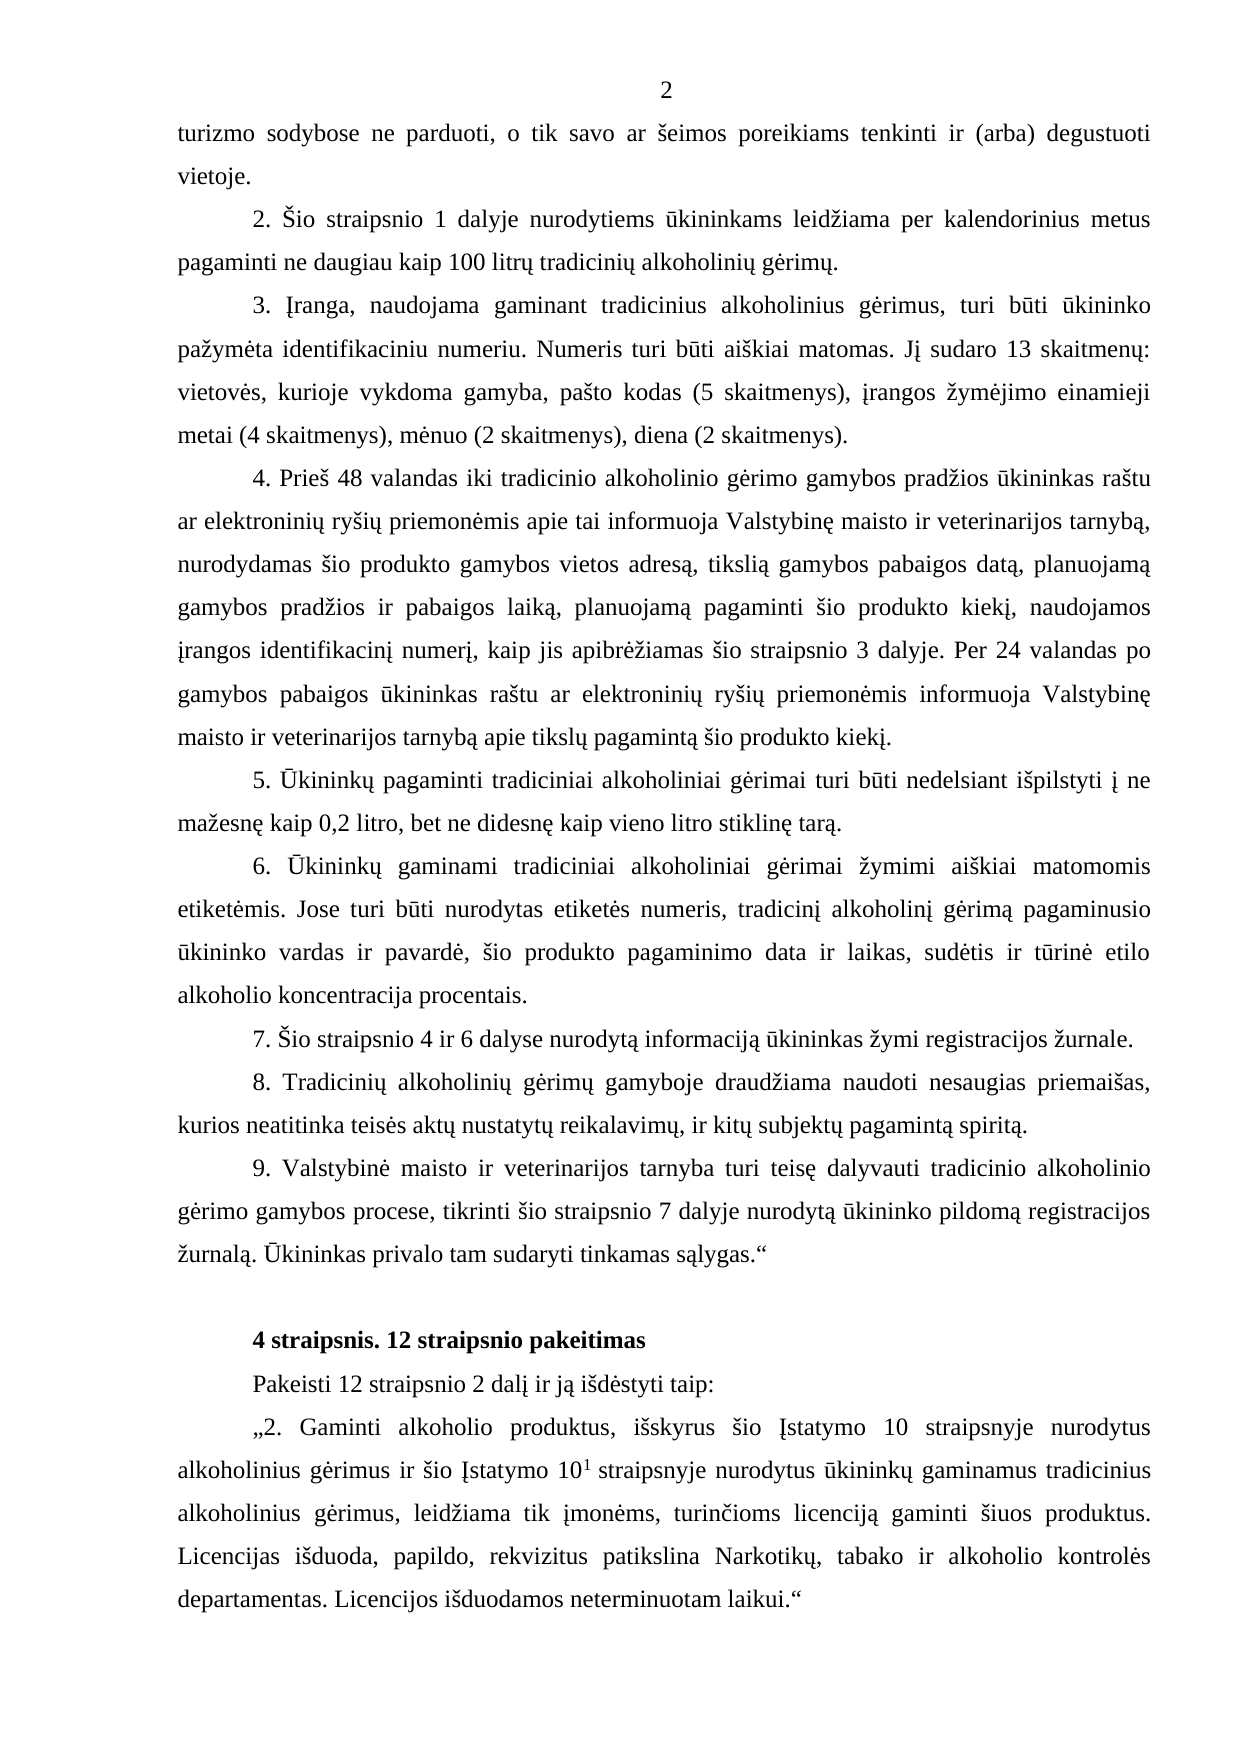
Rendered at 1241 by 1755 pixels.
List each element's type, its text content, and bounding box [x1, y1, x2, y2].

text 7. Šio straipsnio 4 ir 6 dalyse nurodytą informaciją ūkininkas žymi registracijos žurnale. [177, 1024, 1152, 1052]
text „2. Gaminti alkoholio produktus, išskyrus šio Įstatymo 10 straipsnyje nurodytus alkoholinius gėrimus ir šio Įstatymo 101 straipsnyje nurodytus ūkininkų gaminamus tradicinius alkoholinius gėrimus, leidžiama tik įmonėms, turinčioms licenciją gaminti šiuos produktus. Licencijas išduoda, papildo, rekvizitus patikslina Narkotikų, tabako ir alkoholio kontrolės departamentas. Licencijos išduodamos neterminuotam laikui.“ [177, 1412, 1152, 1613]
text 9. Valstybinė maisto ir veterinarijos tarnyba turi teisę dalyvauti tradicinio alkoholinio gėrimo gamybos procese, tikrinti šio straipsnio 7 dalyje nurodytą ūkininko pildomą registracijos žurnalą. Ūkininkas privalo tam sudaryti tinkamas sąlygas.“ [177, 1153, 1152, 1268]
text 4. Prieš 48 valandas iki tradicinio alkoholinio gėrimo gamybos pradžios ūkininkas raštu ar elektroninių ryšių priemonėmis apie tai informuoja Valstybinę maisto ir veterinarijos tarnybą, nurodydamas šio produkto gamybos vietos adresą, tikslią gamybos pabaigos datą, planuojamą gamybos pradžios ir pabaigos laiką, planuojamą pagaminti šio produkto kiekį, naudojamos įrangos identifikacinį numerį, kaip jis apibrėžiamas šio straipsnio 3 dalyje. Per 24 valandas po gamybos pabaigos ūkininkas raštu ar elektroninių ryšių priemonėmis informuoja Valstybinę maisto ir veterinarijos tarnybą apie tikslų pagamintą šio produkto kiekį. [177, 463, 1152, 751]
text 4 straipsnis. 12 straipsnio pakeitimas [177, 1326, 1152, 1354]
text 8. Tradicinių alkoholinių gėrimų gamyboje draudžiama naudoti nesaugias priemaišas, kurios neatitinka teisės aktų nustatytų reikalavimų, ir kitų subjektų pagamintą spiritą. [177, 1067, 1152, 1139]
text 3. Įranga, naudojama gaminant tradicinius alkoholinius gėrimus, turi būti ūkininko pažymėta identifikaciniu numeriu. Numeris turi būti aiškiai matomas. Jį sudaro 13 skaitmenų: vietovės, kurioje vykdoma gamyba, pašto kodas (5 skaitmenys), įrangos žymėjimo einamieji metai (4 skaitmenys), mėnuo (2 skaitmenys), diena (2 skaitmenys). [177, 291, 1152, 449]
text 2. Šio straipsnio 1 dalyje nurodytiems ūkininkams leidžiama per kalendorinius metus pagaminti ne daugiau kaip 100 litrų tradicinių alkoholinių gėrimų. [177, 204, 1152, 276]
text turizmo sodybose ne parduoti, o tik savo ar šeimos poreikiams tenkinti ir (arba) degustuoti vietoje. [177, 118, 1152, 190]
text 6. Ūkininkų gaminami tradiciniai alkoholiniai gėrimai žymimi aiškiai matomomis etiketėmis. Jose turi būti nurodytas etiketės numeris, tradicinį alkoholinį gėrimą pagaminusio ūkininko vardas ir pavardė, šio produkto pagaminimo data ir laikas, sudėtis ir tūrinė etilo alkoholio koncentracija procentais. [177, 851, 1152, 1009]
text Pakeisti 12 straipsnio 2 dalį ir ją išdėstyti taip: [177, 1369, 1152, 1397]
text 5. Ūkininkų pagaminti tradiciniai alkoholiniai gėrimai turi būti nedelsiant išpilstyti į ne mažesnę kaip 0,2 litro, bet ne didesnę kaip vieno litro stiklinę tarą. [177, 765, 1152, 837]
